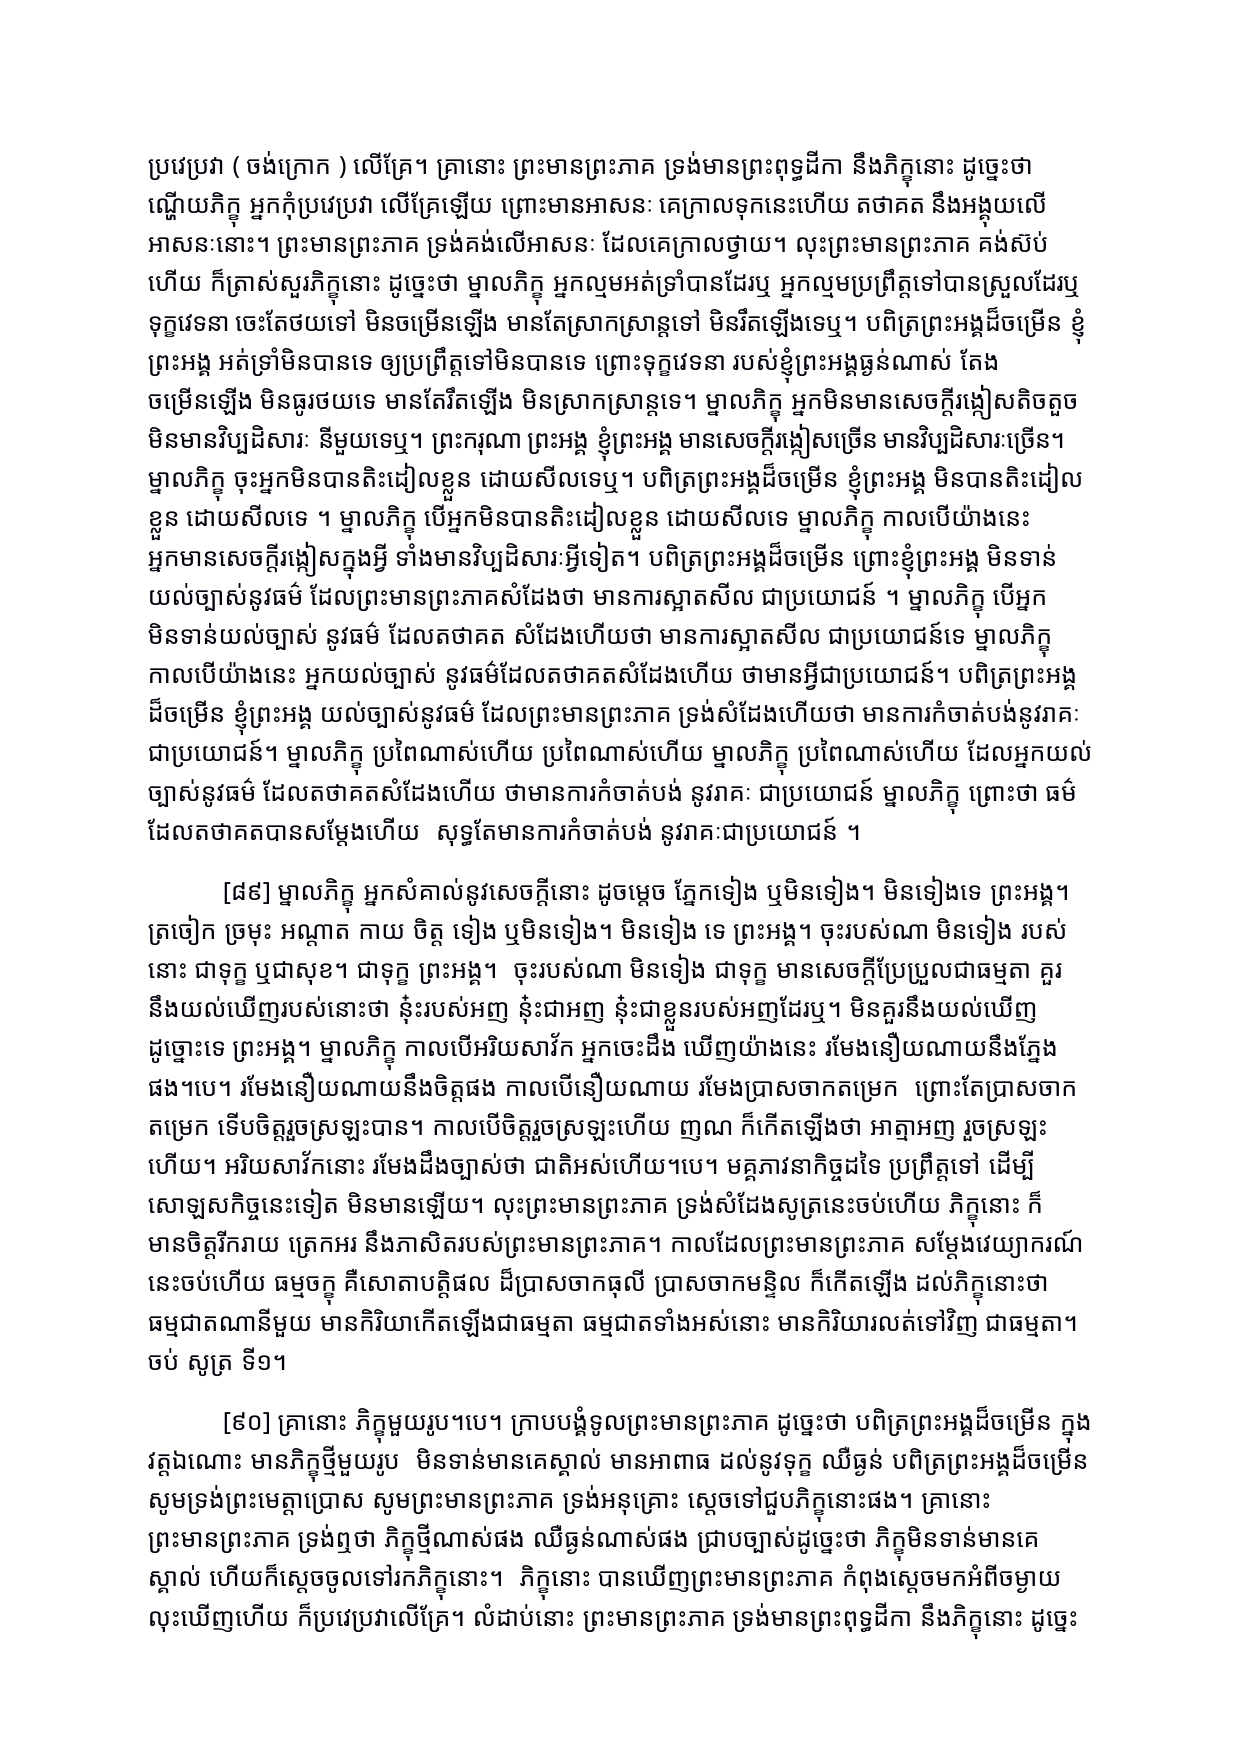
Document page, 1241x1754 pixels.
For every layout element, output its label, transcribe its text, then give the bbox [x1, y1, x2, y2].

text [៨៩] ម្នាលភិក្ខុ អ្នកសំគាល់នូវសេចក្តីនោះ ដូចម្តេច ភ្នែកទៀង ឬមិនទៀង។ មិនទៀងទេ ព្រះអង្គ។ ត្រចៀក ច្រមុះ អណ្តាត កាយ ចិត្ត ទៀង ឬមិនទៀង។ មិន​ទៀង ទេ ព្រះអង្គ។ ចុះរបស់ណា មិនទៀង របស់នោះ ជាទុក្ខ ឬជាសុខ។ ជាទុក្ខ ព្រះអង្គ។ ចុះរបស់ណា មិនទៀង ជាទុក្ខ មានសេចក្តីប្រែប្រួលជាធម្មតា គួរនឹងយល់ឃើញ​របស់នោះ​ថា នុ៎ះរបស់អញ នុ៎ះជាអញ នុ៎ះជាខ្លួនរបស់អញដែរឬ។ មិនគួរនឹង​យល់ឃើញ​ដូច្នោះទេ ព្រះអង្គ។ ម្នាលភិក្ខុ កាលបើអរិយសាវ័ក អ្នកចេះដឹង ឃើញយ៉ាងនេះ រមែង​នឿយណាយ​នឹងភ្នែងផង។បេ។ រមែងនឿយណាយនឹងចិត្តផង កាលបើនឿយណាយ រមែងប្រាសចាកតម្រេក ព្រោះតែប្រាសចាកតម្រេក ទើបចិត្តរួចស្រឡះបាន។ កាលបើចិត្តរួចស្រឡះហើយ ញណ ក៏កើតឡើងថា អាត្មាអញ រួចស្រឡះហើយ។ អរិយ​សាវ័កនោះ រមែងដឹងច្បាស់ថា ជាតិអស់ហើយ។បេ។ មគ្គភាវនាកិច្ចដទៃ ប្រព្រឹត្តទៅ ដើម្បីសោឡសកិច្ចនេះទៀត មិនមានឡើយ។ លុះព្រះមានព្រះភាគ ទ្រង់សំដែងសូត្រ​នេះ​ចប់ហើយ ភិក្ខុនោះ ក៏មានចិត្តរីករាយ ត្រេកអរ នឹងភាសិតរបស់ព្រះមានព្រះភាគ។ កាលដែល​ព្រះមានព្រះភាគ សម្តែងវេយ្យាករណ៍នេះចប់ហើយ ធម្មចក្ខុ គឺ​សោតាបត្តិ​ផល ដ៏ប្រាសចាកធុលី ប្រាសចាកមន្ទិល ក៏កើតឡើង ដល់ភិក្ខុនោះថា ធម្មជាតណា​នីមួយ មានកិរិយាកើតឡើងជាធម្មតា ធម្មជាតទាំងអស់នោះ មានកិរិយា​រលត់ទៅវិញ ជា​ធម្មតា។ ចប់ សូត្រ ទី១។ [148, 873, 1093, 1377]
text [៩០] គ្រានោះ ភិក្ខុមួយរូប។បេ។ ក្រាបបង្គំទូលព្រះមានព្រះភាគ ដូច្នេះថា បពិត្រ​ព្រះអង្គដ៏ចម្រើន ក្នុងវត្តឯណោះ មានភិក្ខុថ្មីមួយរូប មិនទាន់មានគេស្គាល់ មានអាពាធ ដល់នូវទុក្ខ ឈឺធ្ងន់ បពិត្រព្រះអង្គដ៏ចម្រើន សូមទ្រង់ព្រះមេត្តាប្រោស សូម​ព្រះមាន​ព្រះភាគ ទ្រង់អនុគ្រោះ ស្តេចទៅជួបភិក្ខុនោះផង។ គ្រានោះ ព្រះមានព្រះភាគ ទ្រង់ឮថា ភិក្ខុថ្មីណាស់ផង ឈឺធ្ងន់ណាស់ផង ជ្រាបច្បាស់​ដូច្នេះថា ភិក្ខុមិនទាន់មានគេស្គាល់ ហើយក៏ស្តេចចូលទៅរកភិក្ខុនោះ។ ភិក្ខុនោះ បានឃើញព្រះមានព្រះភាគ កំពុងស្តេច​មក​អំពីចម្ងាយ លុះឃើញហើយ ក៏ប្រវេប្រវាលើគ្រែ។ លំដាប់នោះ ព្រះមានព្រះភាគ ទ្រង់​មានព្រះពុទ្ធដីកា នឹងភិក្ខុនោះ ដូច្នេះថា ម្នាលភិក្ខុ ណ្ហើយ អ្នកកុំប្រវេប្រវា​លើគ្រែ​ឡើយ ព្រោះមានអាសនៈ ដែលគេក្រាលទុកនេះហើយ តថាគតនឹងអង្គុយ លើអាសនៈ​នោះ។ ព្រះមានព្រះភាគ ទ្រង់គង់លើអាសនៈដែលគេក្រាលថ្វាយ។ លុះព្រះមាន​ព្រះ​ភាគ ទ្រង់គង់ហើយ ក៏ទ្រង់ត្រាស់សួរទៅភិក្ខុនោះ ដូច្នេះថា ម្នាលភិក្ខុ អ្នកល្មមអត់ទ្រាំ​បានដែរឬ អ្នកល្មមប្រព្រឹត្តទៅបានស្រួលដែរឬ ទុក្ខវេទនាថយទៅ មិនចម្រើនឡើង មានតែស្រាកស្រាន្តទៅ មិនចម្រើនឡើងទេឬ។ បពិត្រព្រះអង្គដ៏ចម្រើន ខ្ញុំព្រះអង្គ អត់ទ្រាំមិនបានទេ ឲ្យប្រព្រឹត្តទៅមិនបានទេ។បេ។ បពិត្រព្រះអង្គដ៏ចម្រើន ខ្ញុំព្រះអង្គ មិនបានតិះដៀលខ្លួន ដោយសីលទេ។ ម្នាលភិក្ខុ បើអ្នកមិនបានតិះដៀលខ្លួន ដោយ​សីលទេ កាលបើយ៉ាងនេះ អ្នកមានសេចក្តីរង្កៀសក្នុងរឿងអ្វី មានវិប្បដិសារៈអ្វី។ បពិត្រព្រះអង្គដ៏ចម្រើន ព្រោះខ្ញុំព្រះអង្គ មិនទាន់យល់ច្បាស់ធម៌ ដែលព្រះមានព្រះភាគ ទ្រង់សំដែងហើយថា សីលមានសេចក្តីស្អាត ជាប្រយោជន៍។ ម្នាលភិក្ខុ បើអ្នកមិនទាន់ យល់ច្បាស់ធម៌ ដែលតថាគតសំដែងហើយថា សីលមានសេចក្តីស្អាត ជាប្រយោជន៍ទេ ម្នាលភិក្ខុ កាលបើយ៉ាងនេះ អ្នកយល់ច្បាស់ធម៌ ដែលតថាគតសម្តែងហើយ ថា​មាន​អ្វី​ជា​ប្រយោជន៍ ។ បពិត្រអង្គដ៏ចម្រើន ខ្ញុំព្រះអង្គ យល់ច្បាស់ធម៌ ដែលព្រះមានព្រះភាគ ទ្រង់​សម្តែងហើយថា មានអនុបាទាបរិនិព្វាន ( បរិនិព្វានកិលេស ព្រមទាំងខន្ធ ) ជាប្រយោជន៍។ ម្នាលភិក្ខុ ប្រពៃហើយ ប្រពៃហើយ ម្នាលភិក្ខុ ប្រពៃណាស់ហើយ ដែលអ្នកយល់ច្បាស់ធម៌ ដែលតថាគតសម្តែងហើយថា មានអនុបាទា បរិនិព្វាន ជាប្រយោជន៍ ម្នាលភិក្ខុ ព្រោះថាធម៌ ដែលតថាគតបានសម្តែងហើយ សុទ្ធតែមាន អនុបាទាបរិនិព្វាន ជាប្រយោជន៍។ [148, 1403, 1093, 1633]
text [៨៨] សាវត្ថីនិទាន។ គ្រានោះ ភិក្ខុមួយរូប ចូលទៅគាល់ព្រះមានព្រះភាគ។បេ។ លុះភិក្ខុនោះ អង្គុយក្នុងទីសមគួរហើយ ក៏ក្រាបបង្គំទូលព្រះមានព្រះភាគ ដូច្នេះថា បពិត្រ ព្រះអង្គដ៏ចម្រើន ក្នុងវត្តឯណោះ មានភិក្ខុថ្មីមួយរូប មិនទាន់មានគេស្គាល់ មានអាពាធ ដល់នូវសេចក្តីទុក្ខ ឈឺធ្ងន់ បពិត្រព្រះអង្គដ៏ចម្រើន សូមទ្រង់ព្រះមេត្តាប្រោស សូមព្រះ មានព្រះភាគអនុគ្រោះ ស្តេចទៅស្រោចស្រង់ភិក្ខុនោះផង។ លំដាប់នោះ ព្រះមានព្រះ ភាគ ទ្រង់ឮថា ភិក្ខុថ្មីណាស់ផង ឈឺធ្ងន់ផង ទ្រង់ជ្រាបច្បាស់ ដូច្នេះថា ភិក្ខុមិនទាន់ មានគេស្គាល់ ក៏ស្តេចចូលទៅរកភិក្ខុនោះ។ ភិក្ខុនោះ បានឃើញព្រះមានព្រះភាគ ស្តេចមកអំពីចម្ងាយ លុះឃើញហើយ ក៏ប្រវេប្រវា ( ចង់ក្រោក ) លើគ្រែ។ គ្រានោះ ព្រះ​មាន​ព្រះភាគ ទ្រង់មានព្រះពុទ្ធដីកា នឹងភិក្ខុនោះ ដូច្នេះថា ណ្ហើយភិក្ខុ អ្នកកុំប្រវេប្រវា លើគ្រែ​ឡើយ ព្រោះមានអាសនៈ គេក្រាលទុកនេះហើយ តថាគត នឹងអង្គុយ​លើអាសនៈ​នោះ។ ព្រះមានព្រះភាគ ទ្រង់គង់លើអាសនៈ ដែលគេក្រាលថ្វាយ។ លុះព្រះមាន​ព្រះភាគ​ គង់ស៊ប់ហើយ ក៏ត្រាស់សួរភិក្ខុនោះ ដូច្នេះថា ម្នាលភិក្ខុ អ្នកល្មមអត់ទ្រាំ​បាន​ដែរឬ​ អ្នកល្មមប្រព្រឹត្តទៅបានស្រួលដែរឬ ទុក្ខវេទនា ចេះតែថយទៅ មិនចម្រើនឡើង មានតែស្រាកស្រាន្តទៅ មិនរឹតឡើងទេឬ។ បពិត្រព្រះអង្គដ៏ចម្រើន ខ្ញុំព្រះអង្គ អត់ទ្រាំមិនបានទេ ឲ្យប្រព្រឹត្តទៅមិនបានទេ ព្រោះទុក្ខវេទនា របស់ខ្ញុំព្រះអង្គធ្ងន់ណាស់ តែងចម្រើនឡើង មិន​ធូរថយទេ មានតែរឹតឡើង មិនស្រាកស្រាន្តទេ។ ម្នាលភិក្ខុ អ្នក​មិនមានសេចក្តីរង្កៀសតិចតួច មិនមានវិប្បដិសារៈ នីមួយទេឬ។ ព្រះករុណា ព្រះអង្គ ខ្ញុំព្រះអង្គ មានសេចក្តីរង្កៀសច្រើន មានវិប្បដិសារៈច្រើន។ ម្នាលភិក្ខុ ចុះអ្នកមិនបាន​តិះដៀល​ខ្លួន ដោយសីលទេឬ។ បពិត្រព្រះអង្គដ៏ចម្រើន ខ្ញុំព្រះអង្គ មិនបាន​តិះដៀល​ខ្លួន ដោយសីលទេ ។ ម្នាលភិក្ខុ បើអ្នកមិនបានតិះដៀលខ្លួន ដោយសីលទេ ម្នាលភិក្ខុ កាលបើយ៉ាងនេះ អ្នកមានសេចក្តីរង្កៀសក្នុងអ្វី ទាំងមានវិប្បដិសារៈអ្វីទៀត។ បពិត្រ​ព្រះអង្គដ៏ចម្រើន ព្រោះខ្ញុំព្រះអង្គ មិនទាន់យល់ច្បាស់នូវធម៌ ដែលព្រះមានព្រះភាគ​សំដែង​ថា មានការស្អាតសីល ជាប្រយោជន៍ ។ ម្នាលភិក្ខុ បើអ្នកមិនទាន់យល់ច្បាស់ ​នូវ​ធម៌ ដែលតថាគត សំដែងហើយថា មានការស្អាតសីល ជាប្រយោជន៍ទេ ម្នាលភិក្ខុ កាល​បើយ៉ាងនេះ អ្នកយល់ច្បាស់ នូវធម៌ដែលតថាគតសំដែងហើយ ថាមានអ្វីជាប្រយោជន៍។ បពិត្រព្រះអង្គដ៏ចម្រើន ខ្ញុំព្រះអង្គ យល់ច្បាស់នូវធម៌ ដែលព្រះមានព្រះភាគ ទ្រង់សំដែង​ហើយថា មានការកំចាត់បង់នូវរាគៈ ជាប្រយោជន៍។ ម្នាលភិក្ខុ ប្រពៃណាស់ហើយ ប្រពៃ​ណាស់ហើយ ម្នាលភិក្ខុ ប្រពៃណាស់ហើយ ដែលអ្នក​យល់ច្បាស់នូវធម៌ ដែលតថាគត​សំដែង​ហើយ ថាមានការកំចាត់បង់ នូវរាគៈ ជាប្រយោជន៍ ម្នាលភិក្ខុ ព្រោះថា ធម៌ដែលតថាគត​បានសម្តែងហើយ សុទ្ធតែមានការកំចាត់បង់ នូវរាគៈជាប្រយោជន៍ ។ [148, 148, 1093, 847]
